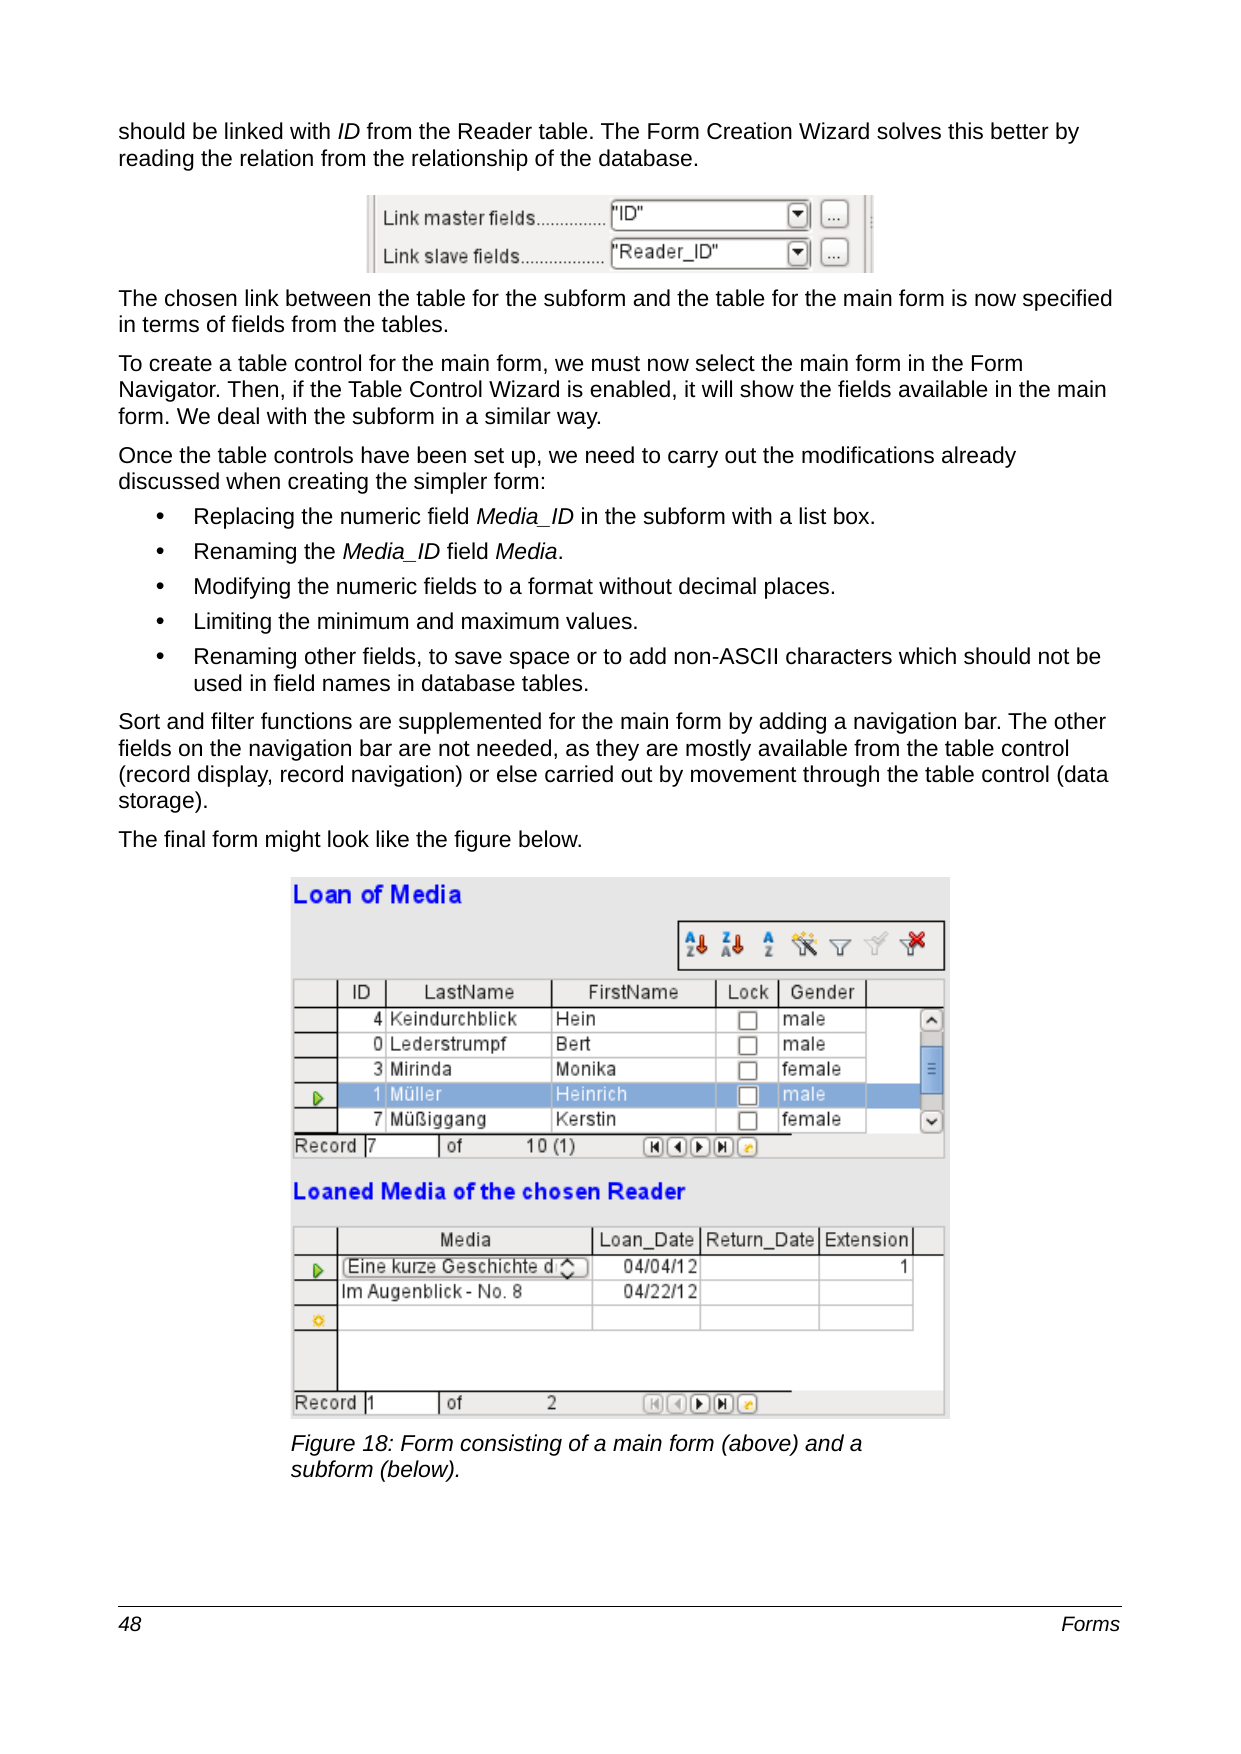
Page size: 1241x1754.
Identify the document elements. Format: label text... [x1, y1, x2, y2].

text To create a table control for the main form, we must now select the main form in the Form Navigator. Then, if the Table Control Wizard is enabled, it will show the fields available in the main form. We deal with the subform in a similar way. [118, 350, 1122, 429]
list Renaming the Media_ID field Media. [156, 536, 1122, 564]
list Modifying the numeric fields to a format without decimal places. [156, 571, 1122, 599]
text The final form might look like the figure below. [118, 826, 1122, 853]
text The chosen link between the table for the subform and the table for the main form is now specified in terms of fields from the tables. [118, 285, 1122, 338]
list Replacing the numeric field Media_ID in the subform with a list box. [156, 501, 1122, 529]
list Once the table controls have been set up, we need to carry out the modifications already discussed when creating the simpler form: [118, 442, 1122, 494]
list Limiting the minimum and maximum values. [156, 606, 1122, 634]
picture [366, 195, 874, 273]
text should be linked with ID from the Reader table. The Form Creation Wizard solves this better by reading the relation from the relationship of the database. [118, 118, 1122, 171]
list Renaming other fields, to save space or to add non-ASCII characters which should not be used in field names in database tables. [156, 641, 1122, 696]
text Figure 18: Form consisting of a main form (above) and a subform (below). [291, 1419, 950, 1483]
picture [290, 877, 950, 1419]
text Sort and filter functions are supplemented for the main form by adding a navigation bar. The other fields on the navigation bar are not needed, as they are mostly available from the table control (record display, record navigation) or else carried out by movement through the table control (data storage). [118, 708, 1122, 814]
